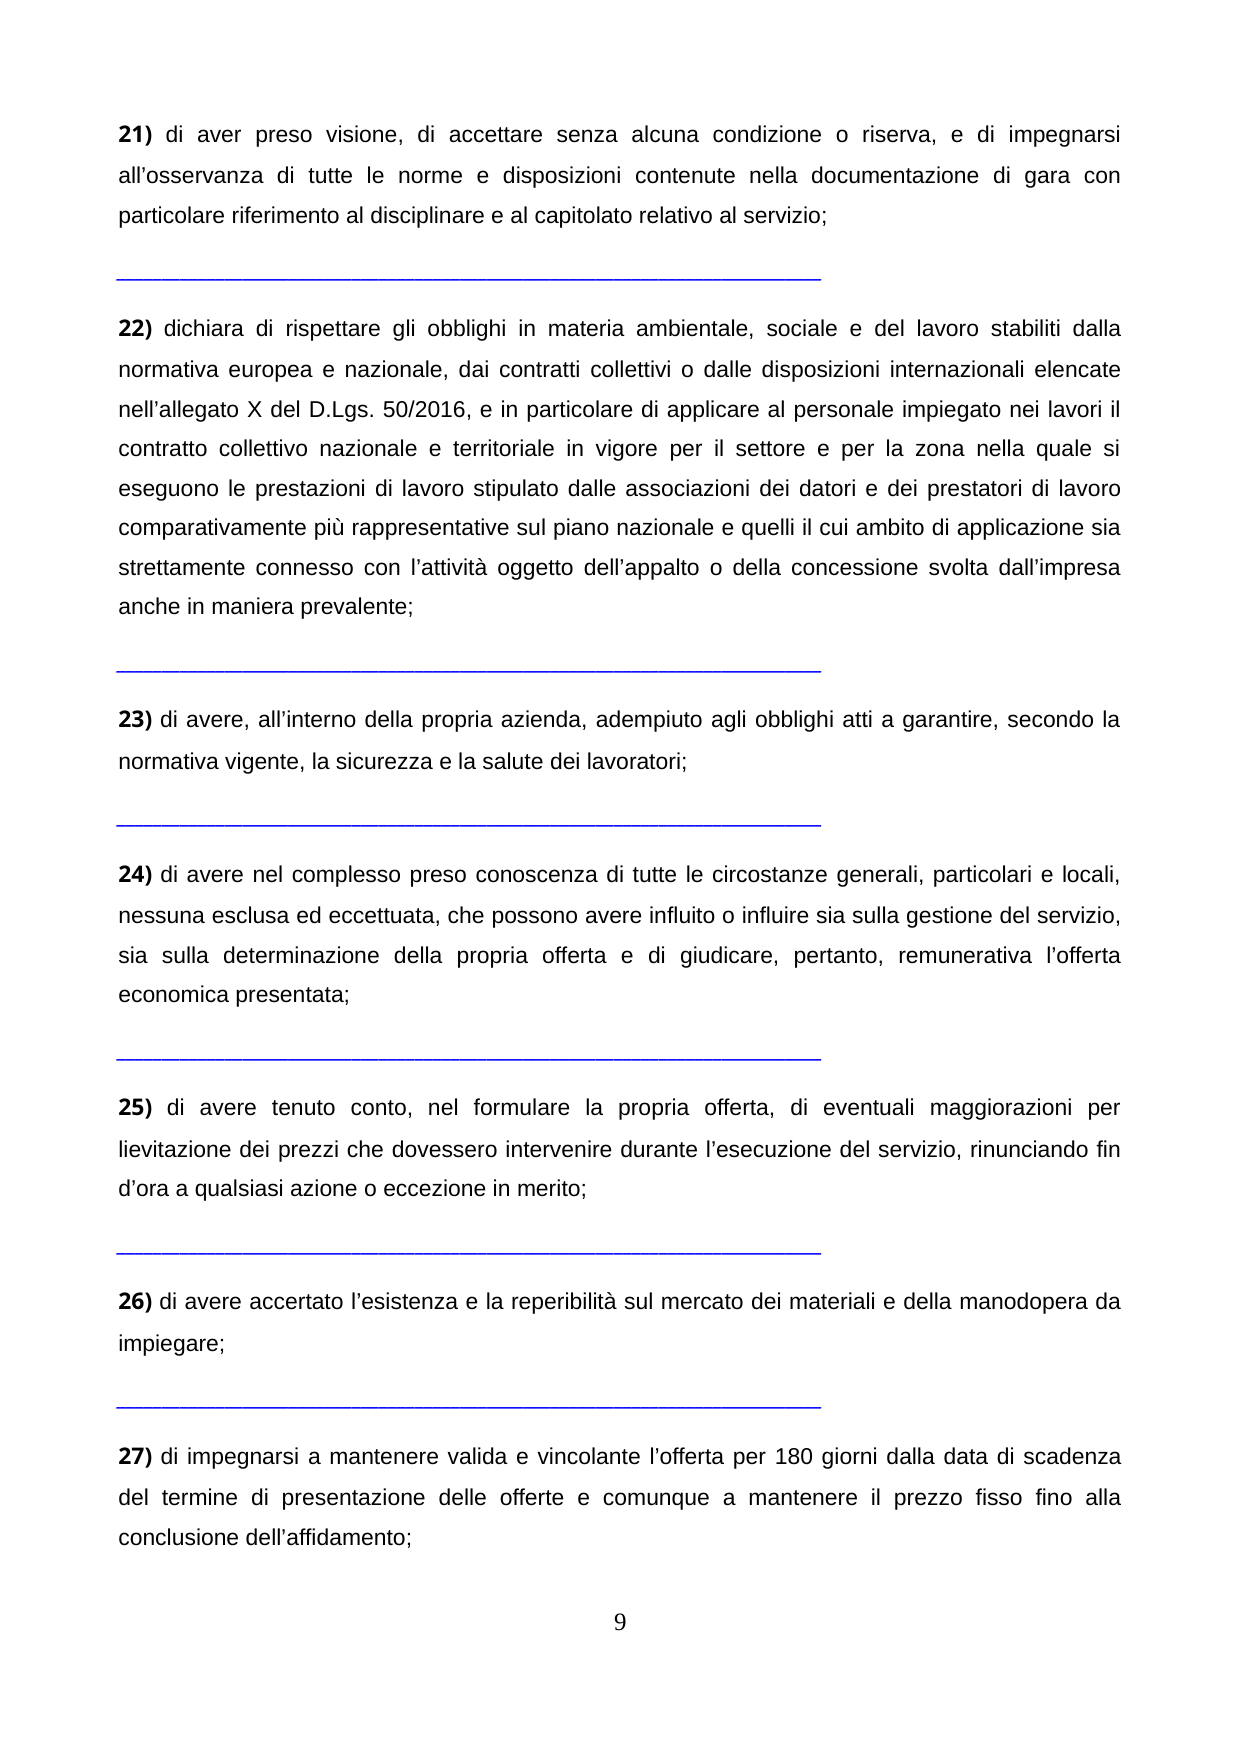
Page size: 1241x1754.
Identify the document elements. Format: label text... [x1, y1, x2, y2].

text ______________________________________________________________________________ [118, 799, 1122, 830]
text 21) di aver preso visione, di accettare senza alcuna condizione o riserva, e di impegnarsi all’osservanza di tutte le norme e disposizioni contenute nella documentazione di gara con particolare riferimento al disciplinare e al capitolato relativo al servizio; [118, 118, 1122, 228]
text 22) dichiara di rispettare gli obblighi in materia ambientale, sociale e del lavoro stabiliti dalla normativa europea e nazionale, dai contratti collettivi o dalle disposizioni internazionali elencate nell’allegato X del D.Lgs. 50/2016, e in particolare di applicare al personale impiegato nei lavori il contratto collettivo nazionale e territoriale in vigore per il settore e per la zona nella quale si eseguono le prestazioni di lavoro stipulato dalle associazioni dei datori e dei prestatori di lavoro comparativamente più rappresentative sul piano nazionale e quelli il cui ambito di applicazione sia strettamente connesso con l’attività oggetto dell’appalto o della concessione svolta dall’impresa anche in maniera prevalente; [118, 312, 1122, 620]
text ______________________________________________________________________________ [118, 1033, 1122, 1064]
text 24) di avere nel complesso preso conoscenza di tutte le circostanze generali, particolari e locali, nessuna esclusa ed eccettuata, che possono avere influito o influire sia sulla gestione del servizio, sia sulla determinazione della propria offerta e di giudicare, pertanto, remunerativa l’offerta economica presentata; [118, 858, 1122, 1008]
text ______________________________________________________________________________ [118, 1381, 1122, 1412]
text 26) di avere accertato l’esistenza e la reperibilità sul mercato dei materiali e della manodopera da impiegare; [118, 1285, 1122, 1356]
text 23) di avere, all’interno della propria azienda, adempiuto agli obblighi atti a garantire, secondo la normativa vigente, la sicurezza e la salute dei lavoratori; [118, 703, 1122, 774]
text ______________________________________________________________________________ [118, 253, 1122, 284]
text ______________________________________________________________________________ [118, 1227, 1122, 1258]
text ______________________________________________________________________________ [118, 645, 1122, 676]
text 25) di avere tenuto conto, nel formulare la propria offerta, di eventuali maggiorazioni per lievitazione dei prezzi che dovessero intervenire durante l’esecuzione del servizio, rinunciando fin d’ora a qualsiasi azione o eccezione in merito; [118, 1091, 1122, 1202]
text 27) di impegnarsi a mantenere valida e vincolante l’offerta per 180 giorni dalla data di scadenza del termine di presentazione delle offerte e comunque a mantenere il prezzo fisso fino alla conclusione dell’affidamento; [118, 1440, 1122, 1550]
